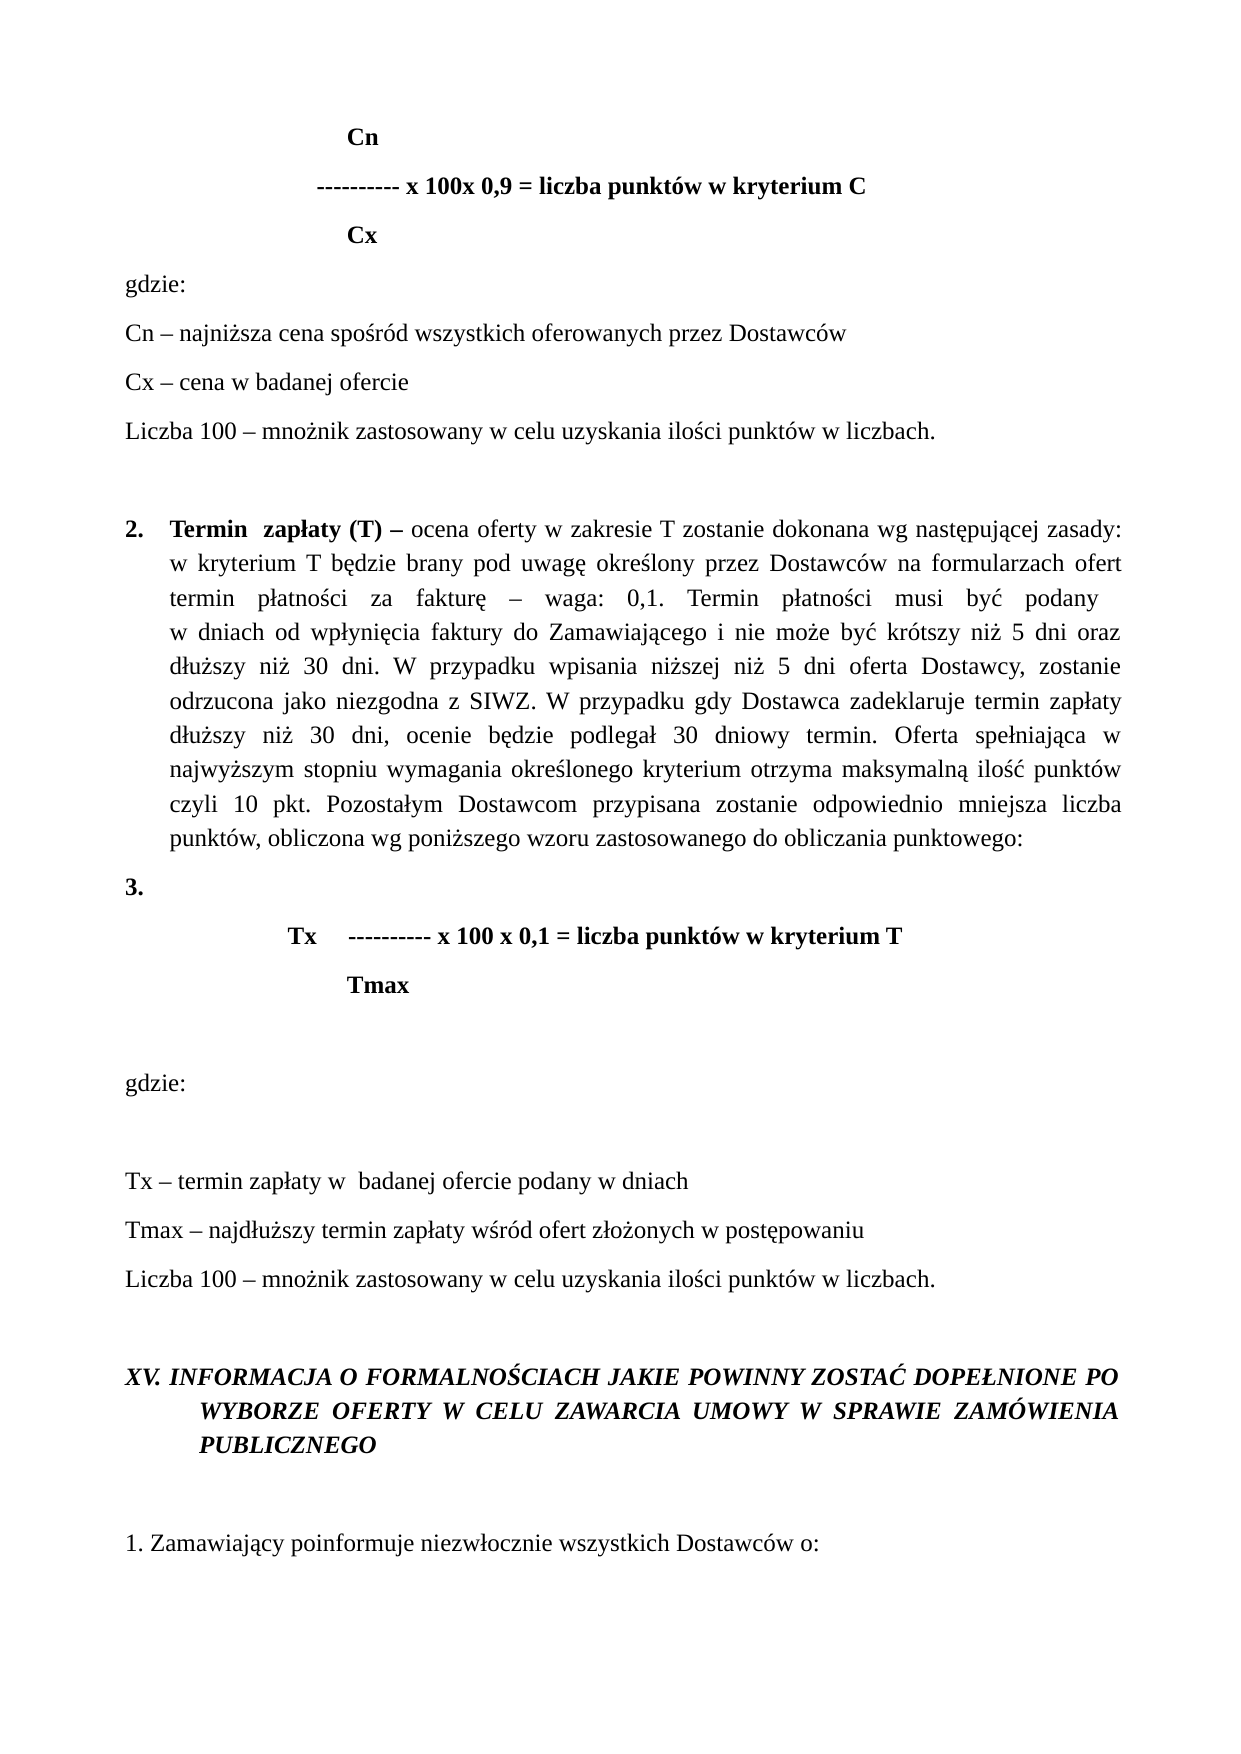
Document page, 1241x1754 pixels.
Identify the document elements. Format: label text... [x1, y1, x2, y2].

text Liczba 100 – mnożnik zastosowany w celu uzyskania ilości punktów w liczbach. [125, 1260, 1122, 1294]
text Liczba 100 – mnożnik zastosowany w celu uzyskania ilości punktów w liczbach. [125, 412, 1122, 446]
text Cx – cena w badanej ofercie [125, 363, 1122, 397]
text Cn – najniższa cena spośród wszystkich oferowanych przez Dostawców [125, 314, 1122, 348]
text Tmax [125, 966, 1122, 1000]
text gdzie: [125, 1064, 1122, 1098]
text ---------- x 100x 0,9 = liczba punktów w kryterium C [125, 167, 1122, 201]
text Cx [125, 216, 1122, 250]
text Tx ---------- x 100 x 0,1 = liczba punktów w kryterium T [66, 917, 1122, 951]
text Cn [125, 118, 1122, 152]
text 1. Zamawiający poinformuje niezwłocznie wszystkich Dostawców o: [125, 1524, 1122, 1559]
text XV. INFORMACJA O FORMALNOŚCIACH JAKIE POWINNY ZOSTAĆ DOPEŁNIONE PO WYBORZE OFERTY W CELU ZAWARCIA UMOWY W SPRAWIE ZAMÓWIENIA PUBLICZNEGO [125, 1358, 1122, 1461]
list Termin zapłaty (T) – ocena oferty w zakresie T zostanie dokonana wg następującej zasady: w kryterium T będzie brany pod uwagę określony przez Dostawców na formularzach ofert termin płatności za fakturę – waga: 0,1. Termin płatności musi być podany w dniach od wpłynięcia faktury do Zamawiającego i nie może być krótszy niż 5 dni oraz dłuższy niż 30 dni. W przypadku wpisania niższej niż 5 dni oferta Dostawcy, zostanie odrzucona jako niezgodna z SIWZ. W przypadku gdy Dostawca zadeklaruje termin zapłaty dłuższy niż 30 dni, ocenie będzie podlegał 30 dniowy termin. Oferta spełniająca w najwyższym stopniu wymagania określonego kryterium otrzyma maksymalną ilość punktów czyli 10 pkt. Pozostałym Dostawcom przypisana zostanie odpowiednio mniejsza liczba punktów, obliczona wg poniższego wzoru zastosowanego do obliczania punktowego: [125, 510, 1122, 853]
text Tx – termin zapłaty w badanej ofercie podany w dniach [125, 1162, 1122, 1196]
text Tmax – najdłuższy termin zapłaty wśród ofert złożonych w postępowaniu [125, 1211, 1122, 1245]
text gdzie: [125, 265, 1122, 299]
